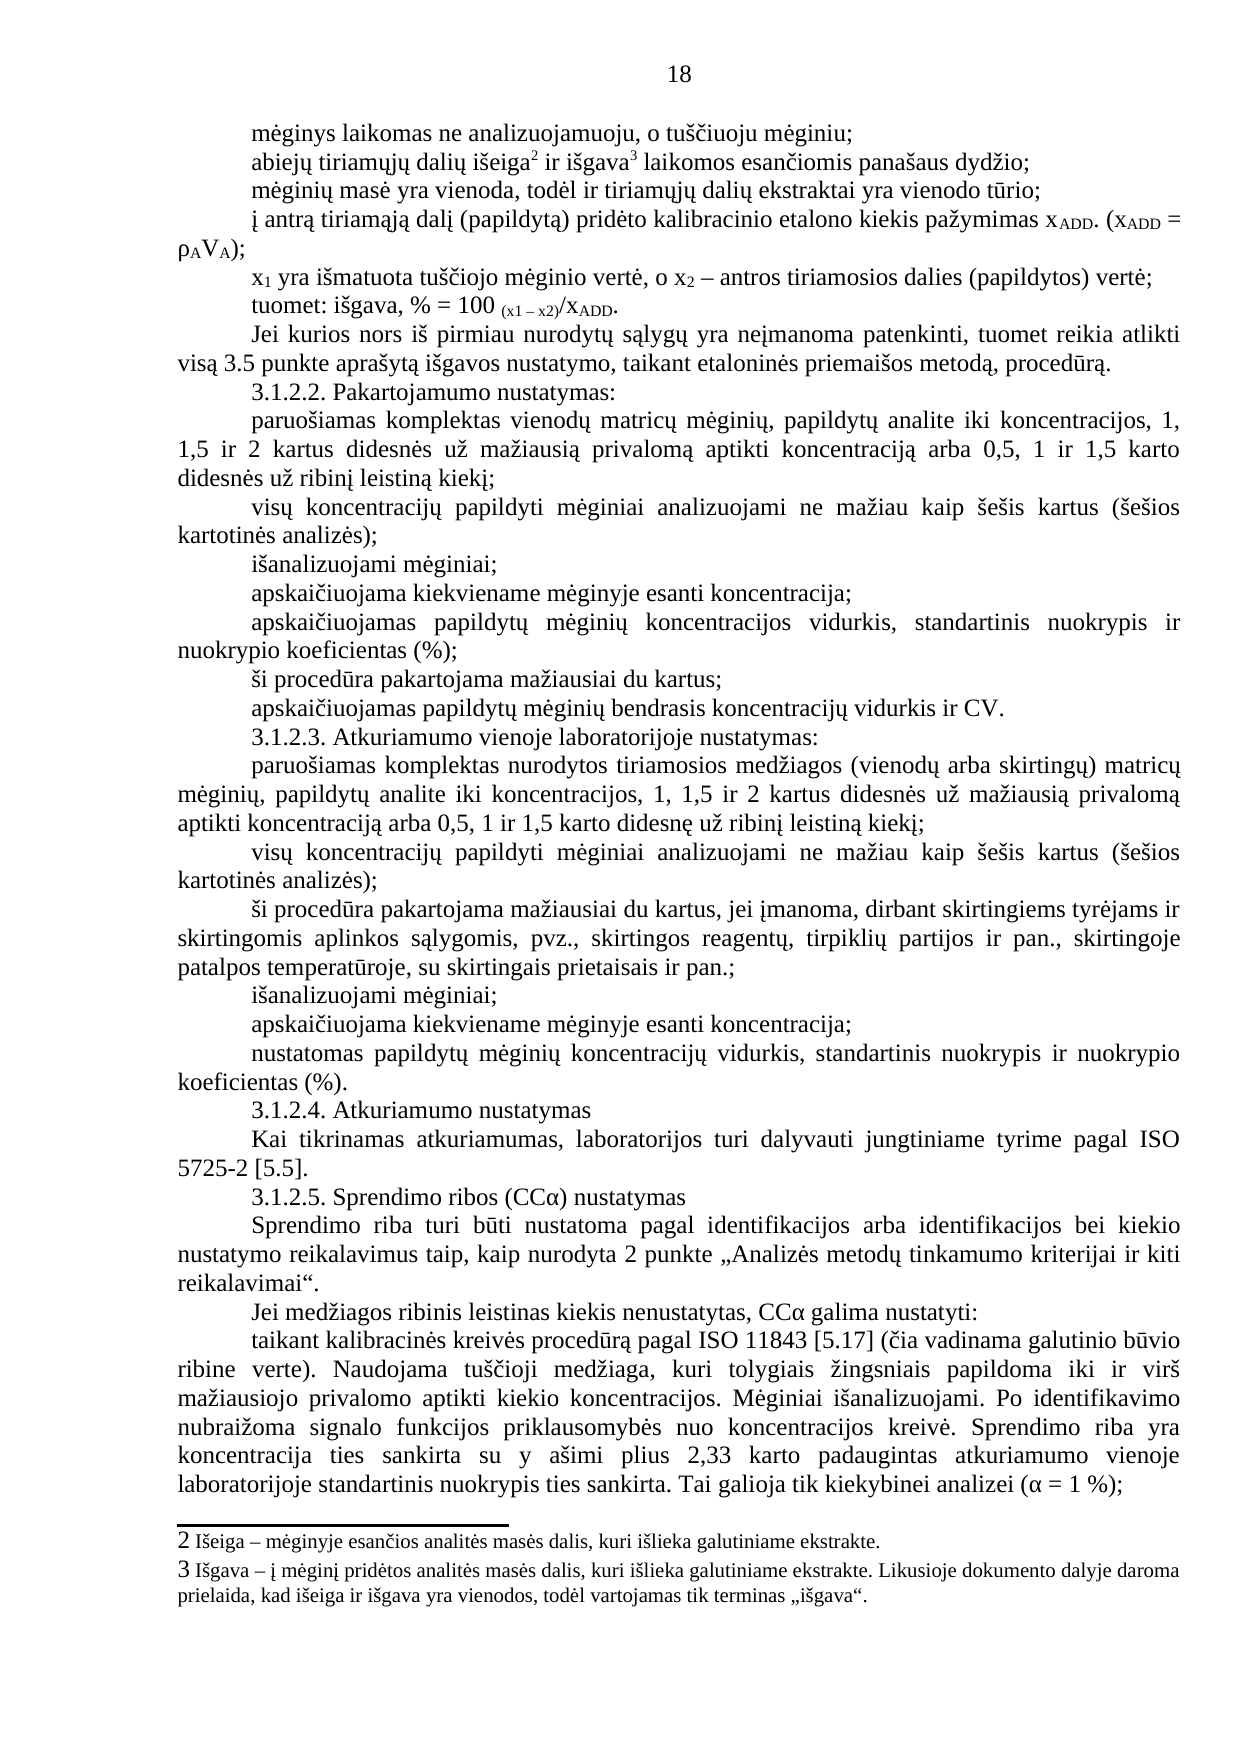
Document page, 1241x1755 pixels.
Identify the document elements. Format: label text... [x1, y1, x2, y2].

text 3.1.2.5. Sprendimo ribos (CCα) nustatymas [177, 1182, 1181, 1211]
text apskaičiuojama kiekviename mėginyje esanti koncentracija; [177, 1009, 1181, 1038]
text 3.1.2.3. Atkuriamumo vienoje laboratorijoje nustatymas: [177, 722, 1181, 751]
text paruošiamas komplektas vienodų matricų mėginių, papildytų analite iki koncentracijos, 1, 1,5 ir 2 kartus didesnės už mažiausią privalomą aptikti koncentraciją arba 0,5, 1 ir 1,5 karto didesnės už ribinį leistiną kiekį; [177, 406, 1181, 492]
text ši procedūra pakartojama mažiausiai du kartus, jei įmanoma, dirbant skirtingiems tyrėjams ir skirtingomis aplinkos sąlygomis, pvz., skirtingos reagentų, tirpiklių partijos ir pan., skirtingoje patalpos temperatūroje, su skirtingais prietaisais ir pan.; [177, 894, 1181, 981]
text taikant kalibracinės kreivės procedūrą pagal ISO 11843 [5.17] (čia vadinama galutinio būvio ribine verte). Naudojama tuščioji medžiaga, kuri tolygiais žingsniais papildoma iki ir virš mažiausiojo privalomo aptikti kiekio koncentracijos. Mėginiai išanalizuojami. Po identifikavimo nubraižoma signalo funkcijos priklausomybės nuo koncentracijos kreivė. Sprendimo riba yra koncentracija ties sankirta su y ašimi plius 2,33 karto padaugintas atkuriamumo vienoje laboratorijoje standartinis nuokrypis ties sankirta. Tai galioja tik kiekybinei analizei (α = 1 %); [177, 1326, 1181, 1498]
text išanalizuojami mėginiai; [177, 981, 1181, 1009]
text x1 yra išmatuota tuščiojo mėginio vertė, o x2 – antros tiriamosios dalies (papildytos) vertė; [177, 262, 1181, 291]
text Išgava – į mėginį pridėtos analitės masės dalis, kuri išlieka galutiniame ekstrakte. Likusioje dokumento dalyje daroma prielaida, kad išeiga ir išgava yra vienodos, todėl vartojamas tik terminas „išgava“. [177, 1554, 1181, 1607]
text apskaičiuojamas papildytų mėginių bendrasis koncentracijų vidurkis ir CV. [177, 693, 1181, 722]
text paruošiamas komplektas nurodytos tiriamosios medžiagos (vienodų arba skirtingų) matricų mėginių, papildytų analite iki koncentracijos, 1, 1,5 ir 2 kartus didesnės už mažiausią privalomą aptikti koncentraciją arba 0,5, 1 ir 1,5 karto didesnę už ribinį leistiną kiekį; [177, 751, 1181, 837]
text ši procedūra pakartojama mažiausiai du kartus; [177, 664, 1181, 693]
text visų koncentracijų papildyti mėginiai analizuojami ne mažiau kaip šešis kartus (šešios kartotinės analizės); [177, 492, 1181, 549]
text tuomet: išgava, % = 100 (x1 – x2)/xADD. [177, 291, 1181, 319]
text apskaičiuojamas papildytų mėginių koncentracijos vidurkis, standartinis nuokrypis ir nuokrypio koeficientas (%); [177, 607, 1181, 664]
text Kai tikrinamas atkuriamumas, laboratorijos turi dalyvauti jungtiniame tyrime pagal ISO 5725-2 [5.5]. [177, 1124, 1181, 1182]
text 3.1.2.4. Atkuriamumo nustatymas [177, 1096, 1181, 1124]
text Jei medžiagos ribinis leistinas kiekis nenustatytas, CCα galima nustatyti: [177, 1297, 1181, 1326]
text Sprendimo riba turi būti nustatoma pagal identifikacijos arba identifikacijos bei kiekio nustatymo reikalavimus taip, kaip nurodyta 2 punkte „Analizės metodų tinkamumo kriterijai ir kiti reikalavimai“. [177, 1211, 1181, 1297]
text mėginių masė yra vienoda, todėl ir tiriamųjų dalių ekstraktai yra vienodo tūrio; [177, 176, 1181, 204]
text Išeiga – mėginyje esančios analitės masės dalis, kuri išlieka galutiniame ekstrakte. [177, 1526, 1181, 1554]
text nustatomas papildytų mėginių koncentracijų vidurkis, standartinis nuokrypis ir nuokrypio koeficientas (%). [177, 1038, 1181, 1096]
text išanalizuojami mėginiai; [177, 549, 1181, 578]
text 3.1.2.2. Pakartojamumo nustatymas: [177, 377, 1181, 406]
text apskaičiuojama kiekviename mėginyje esanti koncentracija; [177, 578, 1181, 607]
text į antrą tiriamąją dalį (papildytą) pridėto kalibracinio etalono kiekis pažymimas xADD. (xADD = ρAVA); [177, 204, 1181, 262]
text visų koncentracijų papildyti mėginiai analizuojami ne mažiau kaip šešis kartus (šešios kartotinės analizės); [177, 837, 1181, 894]
text Jei kurios nors iš pirmiau nurodytų sąlygų yra neįmanoma patenkinti, tuomet reikia atlikti visą 3.5 punkte aprašytą išgavos nustatymo, taikant etaloninės priemaišos metodą, procedūrą. [177, 319, 1181, 377]
text abiejų tiriamųjų dalių išeiga ir išgava laikomos esančiomis panašaus dydžio; [177, 147, 1181, 176]
text mėginys laikomas ne analizuojamuoju, o tuščiuoju mėginiu; [177, 118, 1181, 147]
